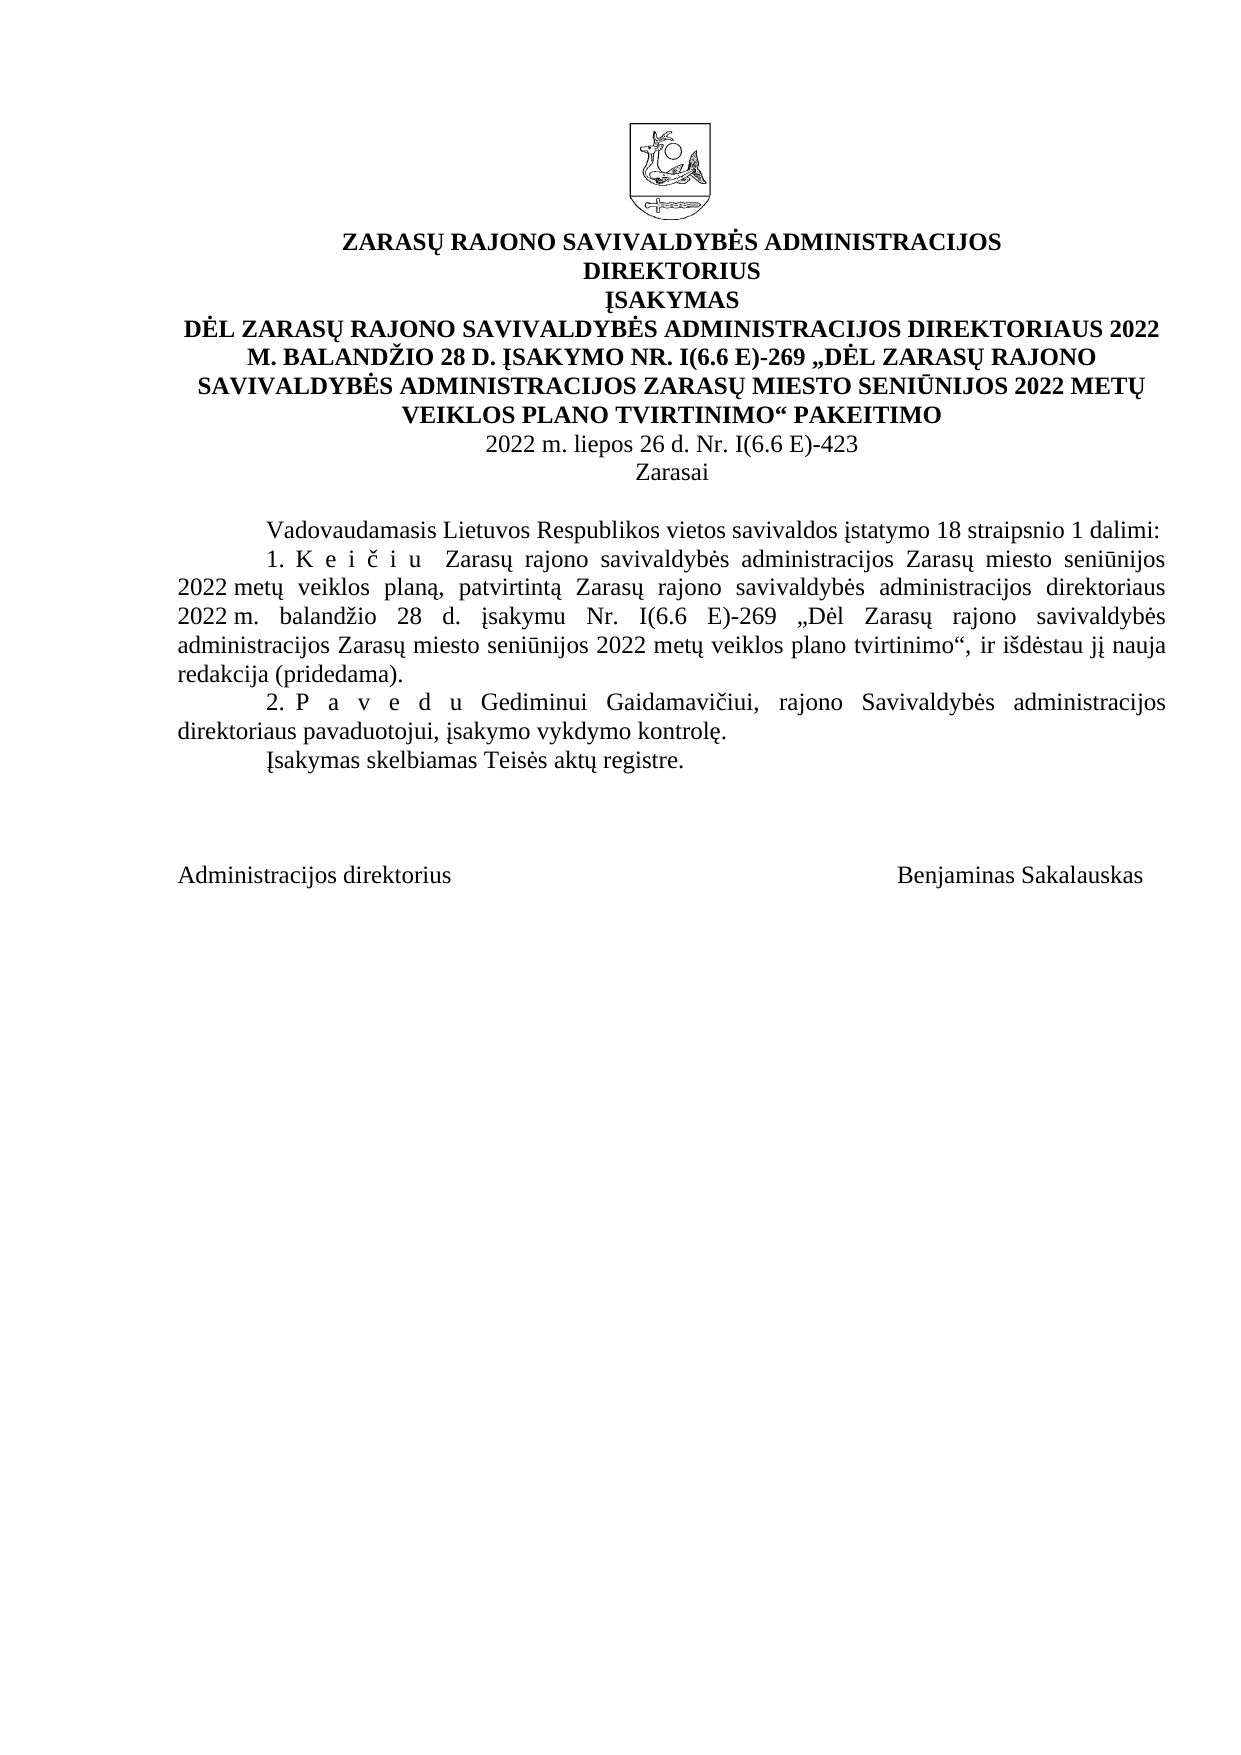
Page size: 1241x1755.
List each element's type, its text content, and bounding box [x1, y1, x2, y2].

text Vadovaudamasis Lietuvos Respublikos vietos savivaldos įstatymo 18 straipsnio 1 dalimi: [177, 515, 1166, 544]
text Zarasai [177, 457, 1166, 486]
text Įsakymas skelbiamas Teisės aktų registre. [177, 745, 1166, 774]
text DIREKTORIUS [177, 256, 1166, 285]
text ZARASŲ RAJONO SAVIVALDYBĖS ADMINISTRACIJOS [177, 227, 1166, 256]
text DĖL ZARASŲ RAJONO SAVIVALDYBĖS ADMINISTRACIJOS DIREKTORIAUS 2022 M. BALANDŽIO 28 D. ĮSAKYMO NR. I(6.6 E)-269 „DĖL ZARASŲ RAJONO SAVIVALDYBĖS ADMINISTRACIJOS ZARASŲ MIESTO SENIŪNIJOS 2022 METŲ VEIKLOS PLANO TVIRTINIMO“ PAKEITIMO [177, 314, 1166, 429]
text 2. P a v e d u Gediminui Gaidamavičiui, rajono Savivaldybės administracijos direktoriaus pavaduotojui, įsakymo vykdymo kontrolę. [177, 687, 1166, 745]
text 1. K e i č i u Zarasų rajono savivaldybės administracijos Zarasų miesto seniūnijos 2022 metų veiklos planą, patvirtintą Zarasų rajono savivaldybės administracijos direktoriaus 2022 m. balandžio 28 d. įsakymu Nr. I(6.6 E)-269 „Dėl Zarasų rajono savivaldybės administracijos Zarasų miesto seniūnijos 2022 metų veiklos plano tvirtinimo“, ir išdėstau jį nauja redakcija (pridedama). [177, 544, 1166, 687]
text 2022 m. liepos 26 d. Nr. I(6.6 E)-423 [177, 429, 1166, 457]
text ĮSAKYMAS [177, 285, 1166, 314]
text Administracijos direktorius Benjaminas Sakalauskas [177, 860, 1166, 889]
